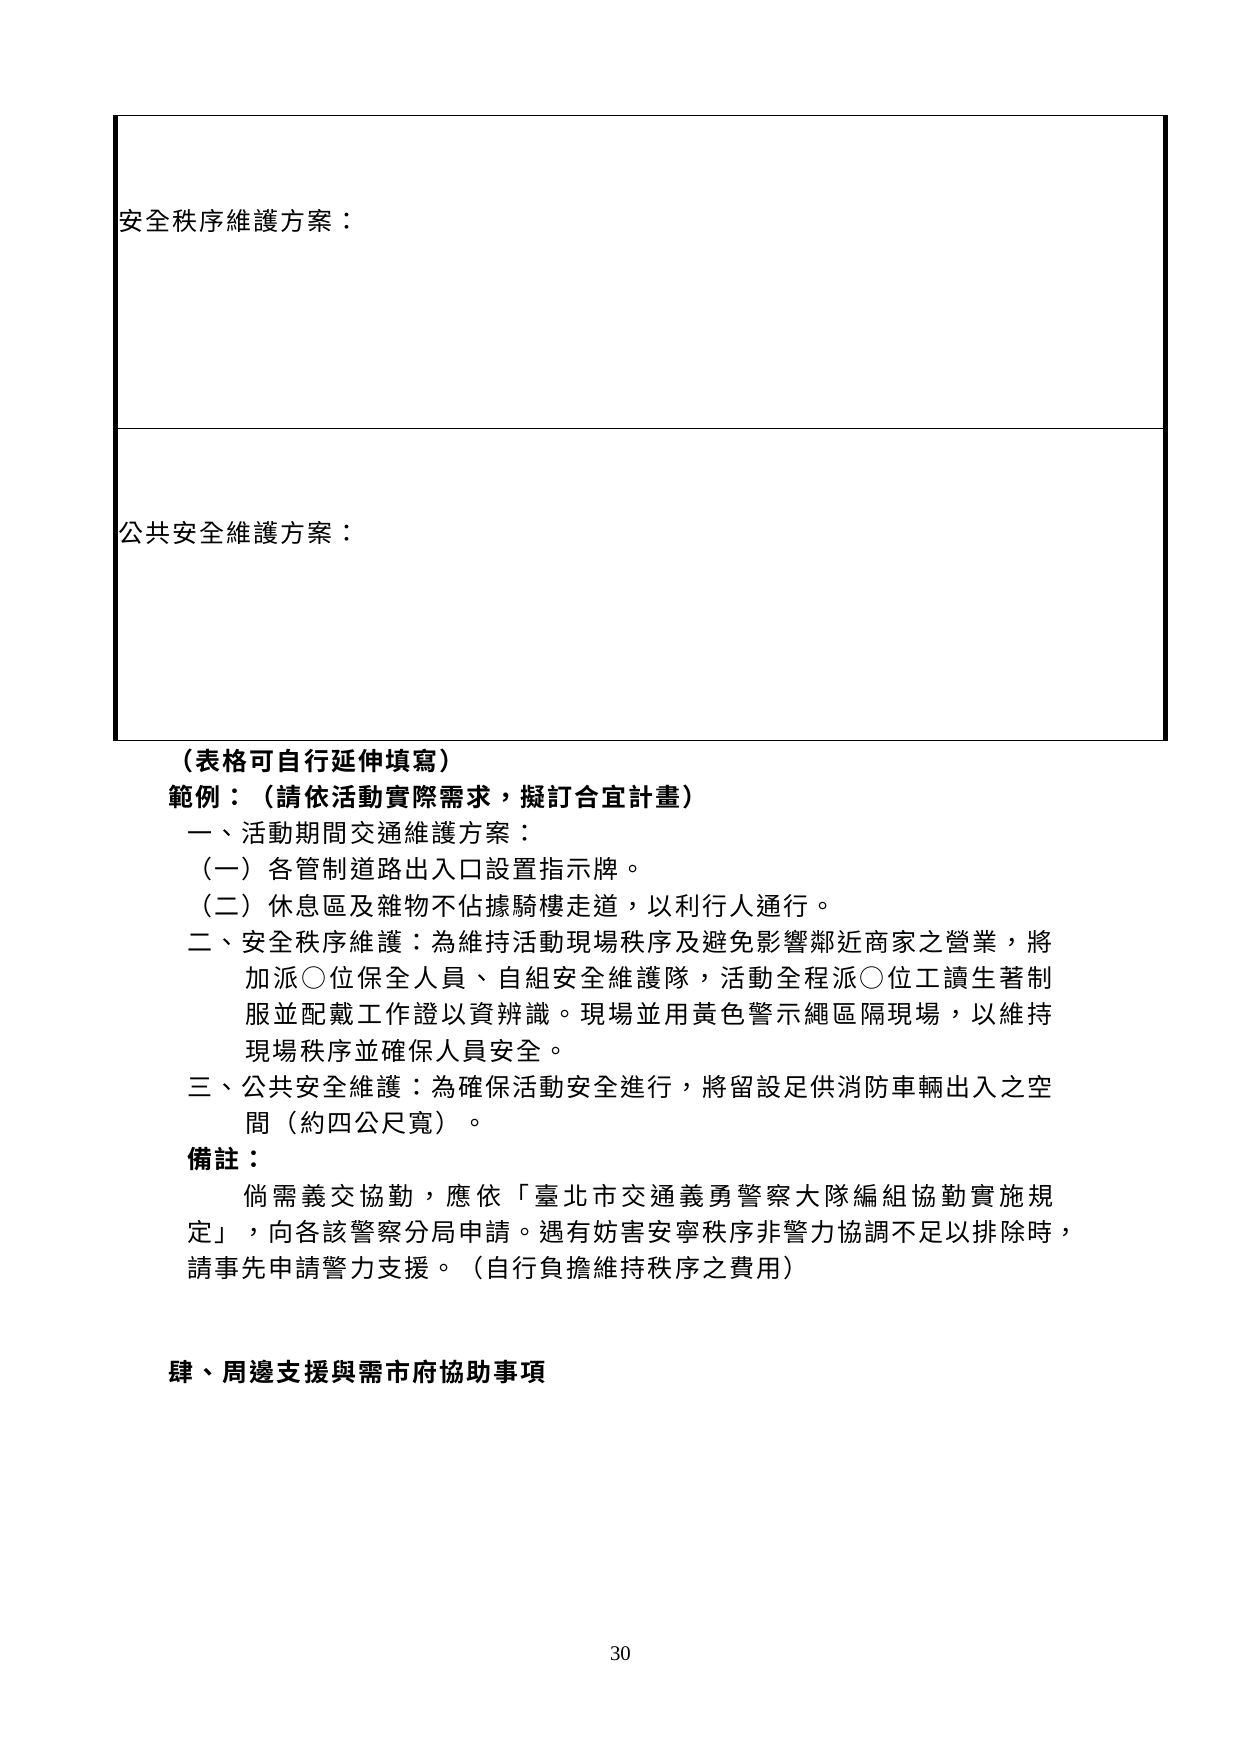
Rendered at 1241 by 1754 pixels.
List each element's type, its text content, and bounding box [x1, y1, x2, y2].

text 三、公共安全維護：為確保活動安全進行，將留設足供消防車輛出入之空間（約四公尺寬）。 [187, 1067, 1053, 1140]
text 備註： [187, 1140, 1053, 1176]
table_cell 公共安全維護方案： [118, 429, 1163, 740]
text 倘需義交協勤，應依「臺北市交通義勇警察大隊編組協勤實施規定」，向各該警察分局申請。遇有妨害安寧秩序非警力協調不足以排除時，請事先申請警力支援。（自行負擔維持秩序之費用） [187, 1176, 1053, 1285]
table_cell 安全秩序維護方案： [118, 116, 1163, 427]
text （表格可自行延伸填寫） [168, 741, 1053, 777]
text 肆、周邊支援與需市府協助事項 [168, 1353, 1053, 1389]
text （二）休息區及雜物不佔據騎樓走道，以利行人通行。 [187, 886, 1053, 922]
text 範例：（請依活動實際需求，擬訂合宜計畫） [168, 777, 1053, 813]
text 一、活動期間交通維護方案： [187, 813, 1053, 850]
text 二、安全秩序維護：為維持活動現場秩序及避免影響鄰近商家之營業，將加派○位保全人員、自組安全維護隊，活動全程派○位工讀生著制服並配戴工作證以資辨識。現場並用黃色警示繩區隔現場，以維持現場秩序並確保人員安全。 [187, 922, 1053, 1067]
text （一）各管制道路出入口設置指示牌。 [187, 850, 1053, 886]
